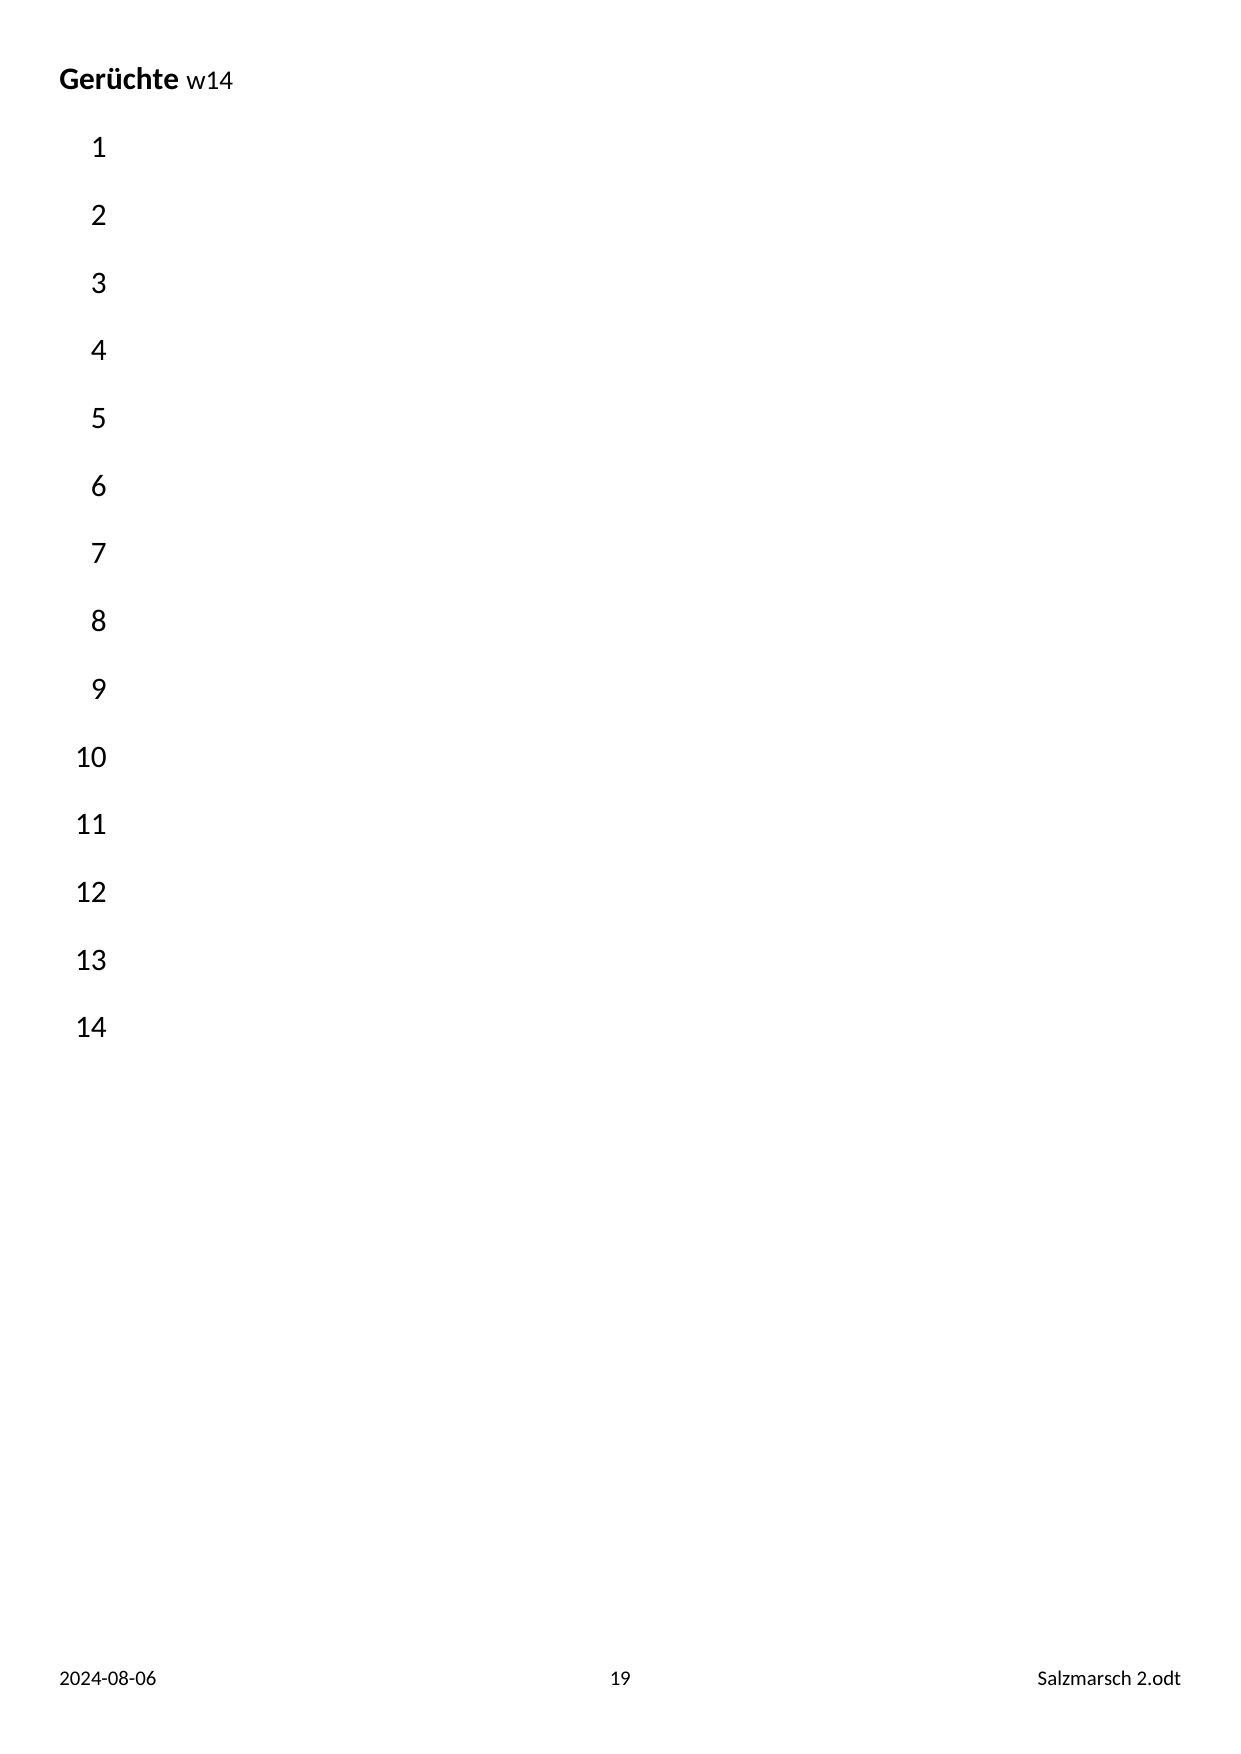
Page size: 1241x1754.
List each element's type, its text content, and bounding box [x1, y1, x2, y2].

table_cell 4 [59, 316, 118, 383]
table_cell [118, 180, 1181, 248]
table_cell 7 [59, 519, 118, 586]
table_cell 9 [59, 654, 118, 722]
table_cell [118, 316, 1181, 383]
table_header [118, 113, 1181, 180]
table_cell [118, 993, 1181, 1060]
table_cell 8 [59, 586, 118, 654]
table_cell 3 [59, 248, 118, 316]
table_cell 12 [59, 857, 118, 925]
table_cell [118, 654, 1181, 722]
text Gerüchte w14 [59, 59, 1181, 97]
table_cell [118, 722, 1181, 789]
table_cell [118, 925, 1181, 993]
table_cell [118, 451, 1181, 519]
table_header 1 [59, 113, 118, 180]
table_cell 10 [59, 722, 118, 789]
table_cell [118, 586, 1181, 654]
table_cell [118, 790, 1181, 857]
table_cell 5 [59, 383, 118, 451]
table_cell 2 [59, 180, 118, 248]
table_cell 11 [59, 790, 118, 857]
table_cell [118, 248, 1181, 316]
table_cell [118, 383, 1181, 451]
table_cell [118, 857, 1181, 925]
table_cell 13 [59, 925, 118, 993]
table_cell 6 [59, 451, 118, 519]
table_cell 14 [59, 993, 118, 1060]
table_cell [118, 519, 1181, 586]
